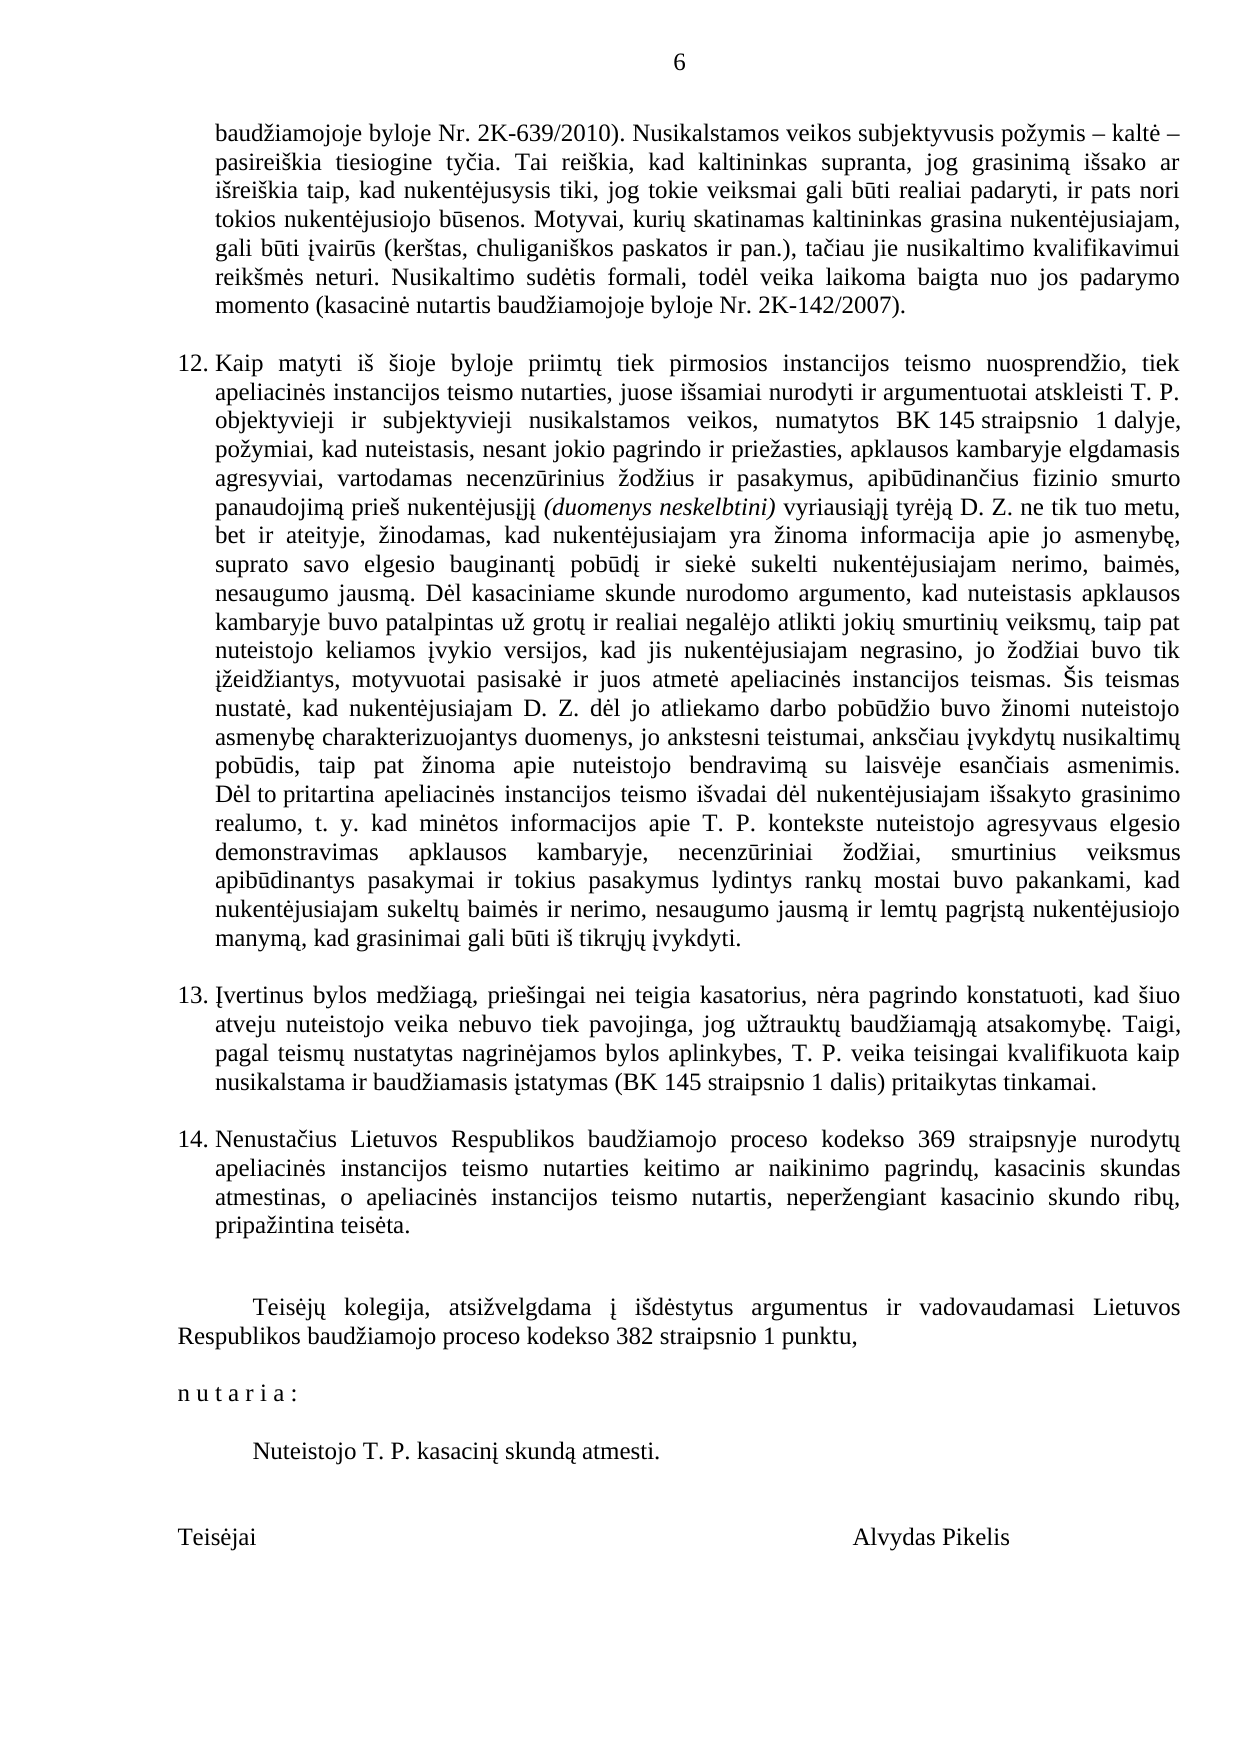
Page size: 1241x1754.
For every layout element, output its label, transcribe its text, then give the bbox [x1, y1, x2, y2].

text 12. Kaip matyti iš šioje byloje priimtų tiek pirmosios instancijos teismo nuosprendžio, tiek apeliacinės instancijos teismo nutarties, juose išsamiai nurodyti ir argumentuotai atskleisti T. P. objektyvieji ir subjektyvieji nusikalstamos veikos, numatytos BK 145 straipsnio 1 dalyje, požymiai, kad nuteistasis, nesant jokio pagrindo ir priežasties, apklausos kambaryje elgdamasis agresyviai, vartodamas necenzūrinius žodžius ir pasakymus, apibūdinančius fizinio smurto panaudojimą prieš nukentėjusįjį (duomenys neskelbtini) vyriausiąjį tyrėją D. Z. ne tik tuo metu, bet ir ateityje, žinodamas, kad nukentėjusiajam yra žinoma informacija apie jo asmenybę, suprato savo elgesio bauginantį pobūdį ir siekė sukelti nukentėjusiajam nerimo, baimės, nesaugumo jausmą. Dėl kasaciniame skunde nurodomo argumento, kad nuteistasis apklausos kambaryje buvo patalpintas už grotų ir realiai negalėjo atlikti jokių smurtinių veiksmų, taip pat nuteistojo keliamos įvykio versijos, kad jis nukentėjusiajam negrasino, jo žodžiai buvo tik įžeidžiantys, motyvuotai pasisakė ir juos atmetė apeliacinės instancijos teismas. Šis teismas nustatė, kad nukentėjusiajam D. Z. dėl jo atliekamo darbo pobūdžio buvo žinomi nuteistojo asmenybę charakterizuojantys duomenys, jo ankstesni teistumai, anksčiau įvykdytų nusikaltimų pobūdis, taip pat žinoma apie nuteistojo bendravimą su laisvėje esančiais asmenimis. Dėl to pritartina apeliacinės instancijos teismo išvadai dėl nukentėjusiajam išsakyto grasinimo realumo, t. y. kad minėtos informacijos apie T. P. kontekste nuteistojo agresyvaus elgesio demonstravimas apklausos kambaryje, necenzūriniai žodžiai, smurtinius veiksmus apibūdinantys pasakymai ir tokius pasakymus lydintys rankų mostai buvo pakankami, kad nukentėjusiajam sukeltų baimės ir nerimo, nesaugumo jausmą ir lemtų pagrįstą nukentėjusiojo manymą, kad grasinimai gali būti iš tikrųjų įvykdyti. [177, 348, 1181, 952]
text Teisėjai Alvydas Pikelis [177, 1522, 1181, 1551]
text 14. Nenustačius Lietuvos Respublikos baudžiamojo proceso kodekso 369 straipsnyje nurodytų apeliacinės instancijos teismo nutarties keitimo ar naikinimo pagrindų, kasacinis skundas atmestinas, o apeliacinės instancijos teismo nutartis, neperžengiant kasacinio skundo ribų, pripažintina teisėta. [177, 1124, 1181, 1239]
text 13. Įvertinus bylos medžiagą, priešingai nei teigia kasatorius, nėra pagrindo konstatuoti, kad šiuo atveju nuteistojo veika nebuvo tiek pavojinga, jog užtrauktų baudžiamąją atsakomybę. Taigi, pagal teismų nustatytas nagrinėjamos bylos aplinkybes, T. P. veika teisingai kvalifikuota kaip nusikalstama ir baudžiamasis įstatymas (BK 145 straipsnio 1 dalis) pritaikytas tinkamai. [177, 981, 1181, 1096]
text baudžiamojoje byloje Nr. 2K-639/2010). Nusikalstamos veikos subjektyvusis požymis – kaltė – pasireiškia tiesiogine tyčia. Tai reiškia, kad kaltininkas supranta, jog grasinimą išsako ar išreiškia taip, kad nukentėjusysis tiki, jog tokie veiksmai gali būti realiai padaryti, ir pats nori tokios nukentėjusiojo būsenos. Motyvai, kurių skatinamas kaltininkas grasina nukentėjusiajam, gali būti įvairūs (kerštas, chuliganiškos paskatos ir pan.), tačiau jie nusikaltimo kvalifikavimui reikšmės neturi. Nusikaltimo sudėtis formali, todėl veika laikoma baigta nuo jos padarymo momento (kasacinė nutartis baudžiamojoje byloje Nr. 2K-142/2007). [177, 118, 1181, 319]
text Nuteistojo T. P. kasacinį skundą atmesti. [177, 1436, 1181, 1464]
text Teisėjų kolegija, atsižvelgdama į išdėstytus argumentus ir vadovaudamasi Lietuvos Respublikos baudžiamojo proceso kodekso 382 straipsnio 1 punktu, [177, 1292, 1181, 1349]
text n u t a r i a : [177, 1378, 1181, 1407]
